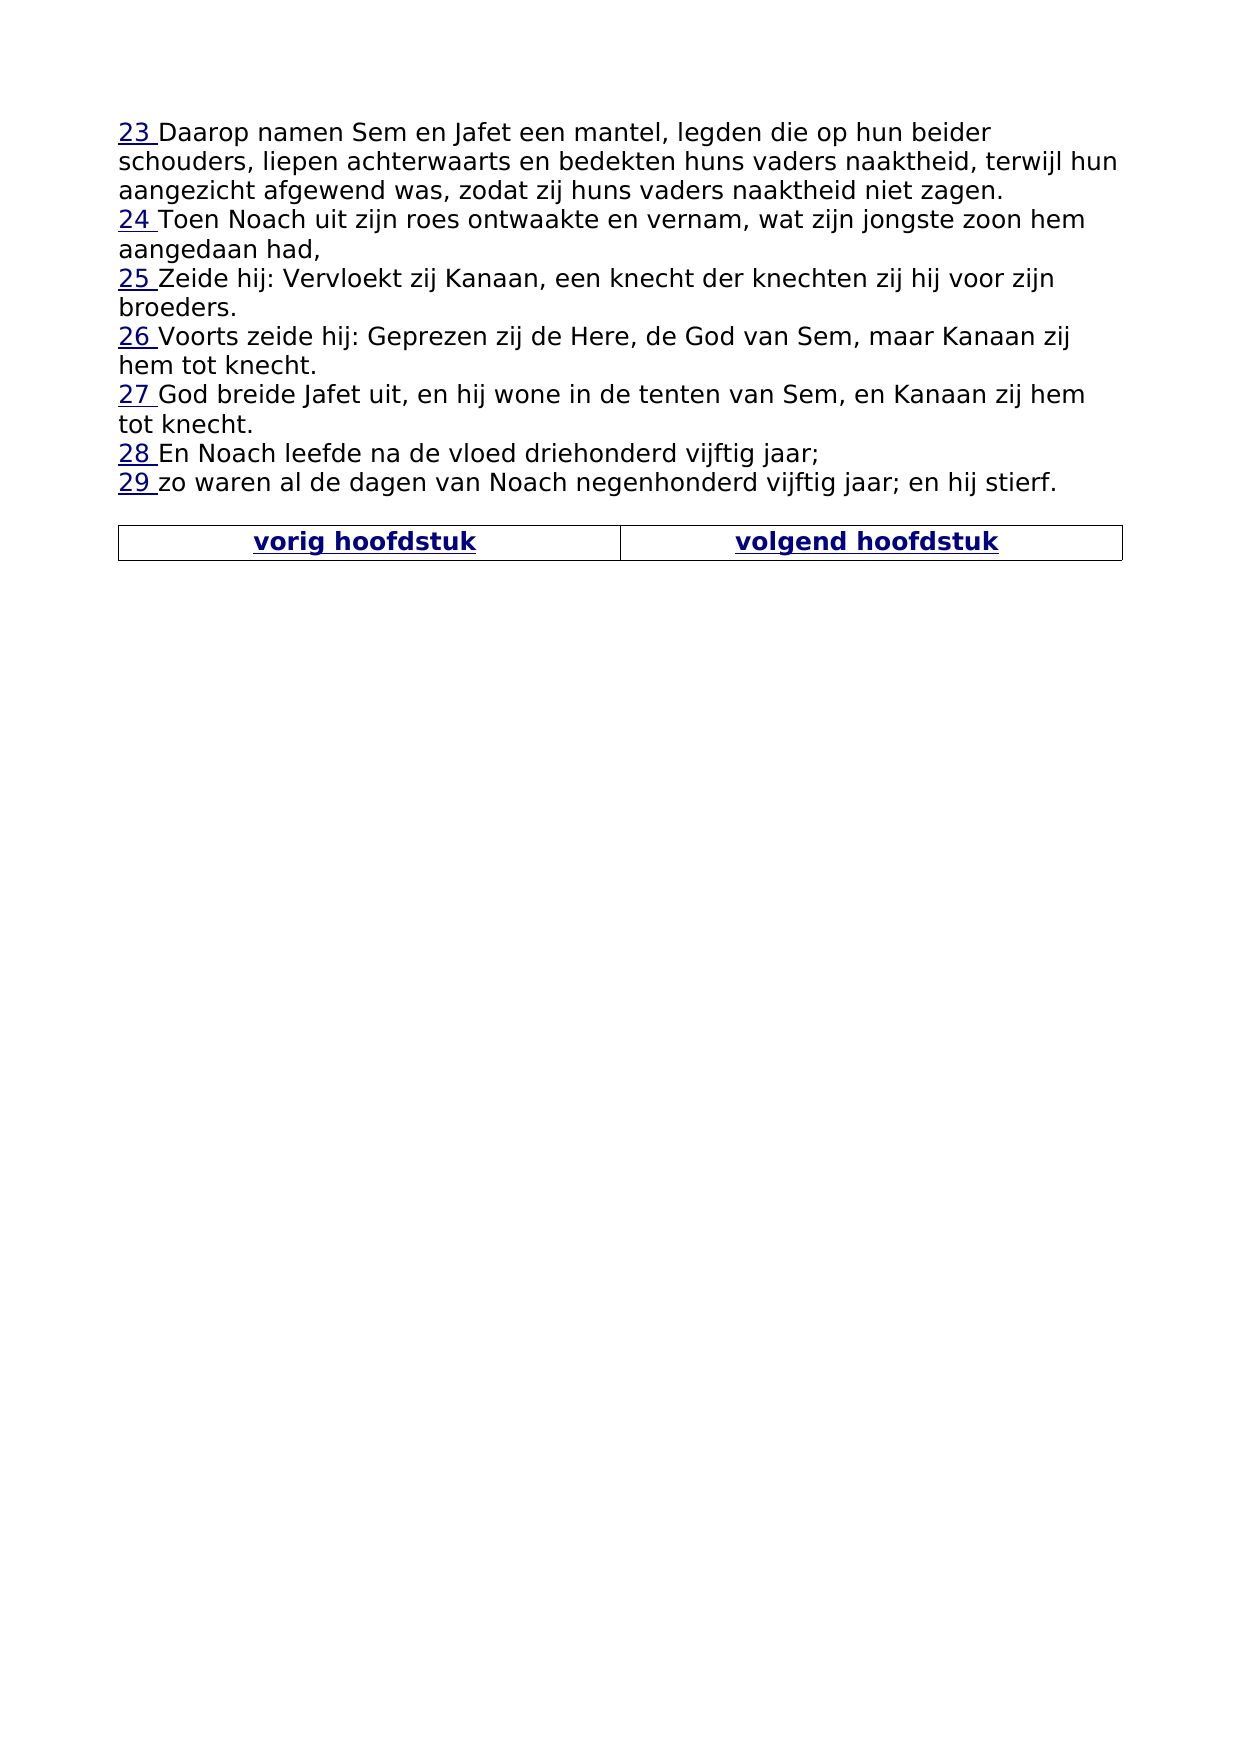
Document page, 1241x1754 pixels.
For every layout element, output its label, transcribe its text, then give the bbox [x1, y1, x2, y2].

table_header vorig hoofdstuk [119, 526, 620, 560]
text 23 Daarop namen Sem en Jafet een mantel, legden die op hun beider schouders, liepen achterwaarts en bedekten huns vaders naaktheid, terwijl hun aangezicht afgewend was, zodat zij huns vaders naaktheid niet zagen. 24 Toen Noach uit zijn roes ontwaakte en vernam, wat zijn jongste zoon hem aangedaan had, 25 Zeide hij: Vervloekt zij Kanaan, een knecht der knechten zij hij voor zijn broeders. 26 Voorts zeide hij: Geprezen zij de Here, de God van Sem, maar Kanaan zij hem tot knecht. 27 God breide Jafet uit, en hij wone in de tenten van Sem, en Kanaan zij hem tot knecht. 28 En Noach leefde na de vloed driehonderd vijftig jaar; 29 zo waren al de dagen van Noach negenhonderd vijftig jaar; en hij stierf. [118, 118, 1122, 497]
table_header volgend hoofdstuk [621, 526, 1122, 560]
